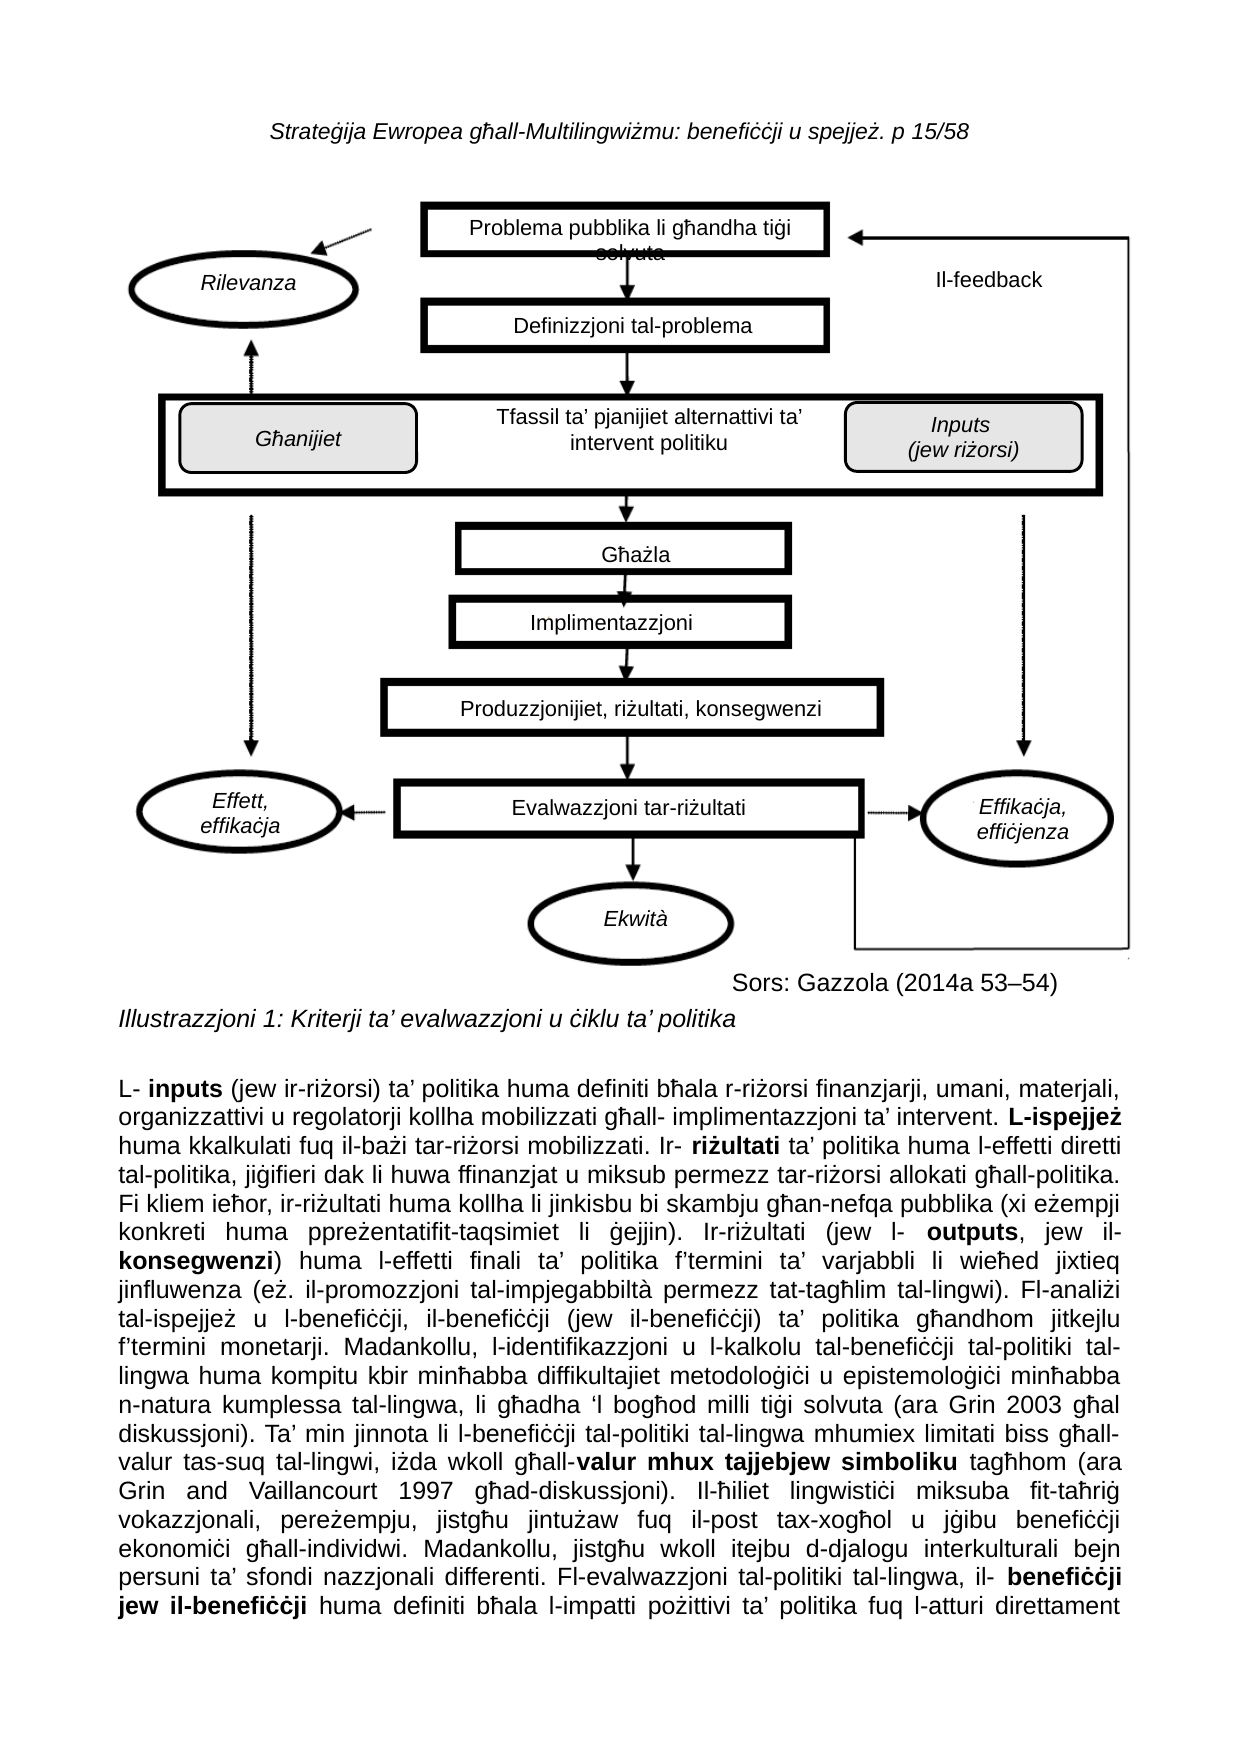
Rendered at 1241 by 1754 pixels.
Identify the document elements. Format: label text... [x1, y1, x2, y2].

text L- inputs (jew ir-riżorsi) ta’ politika huma definiti bħala r-riżorsi finanzjarji, umani, materjali, organizzattivi u regolatorji kollha mobilizzati għall- implimentazzjoni ta’ intervent. L-ispejjeż huma kkalkulati fuq il-bażi tar-riżorsi mobilizzati. Ir- riżultati ta’ politika huma l-effetti diretti tal-politika, jiġifieri dak li huwa ffinanzjat u miksub permezz tar-riżorsi allokati għall-politika. Fi kliem ieħor, ir-riżultati huma kollha li jinkisbu bi skambju għan-nefqa pubblika (xi eżempji konkreti huma ppreżentatifit-taqsimiet li ġejjin). Ir-riżultati (jew l- outputs, jew il-konsegwenzi) huma l-effetti finali ta’ politika f’termini ta’ varjabbli li wieħed jixtieq jinfluwenza (eż. il-promozzjoni tal-impjegabbiltà permezz tat-tagħlim tal-lingwi). Fl-analiżi tal-ispejjeż u l-benefiċċji, il-benefiċċji (jew il-benefiċċji) ta’ politika għandhom jitkejlu f’termini monetarji. Madankollu, l-identifikazzjoni u l-kalkolu tal-benefiċċji tal-politiki tal-lingwa huma kompitu kbir minħabba diffikultajiet metodoloġiċi u epistemoloġiċi minħabba n-natura kumplessa tal-lingwa, li għadha ‘l bogħod milli tiġi solvuta (ara Grin 2003 għal diskussjoni). Ta’ min jinnota li l-benefiċċji tal-politiki tal-lingwa mhumiex limitati biss għall- valur tas-suq tal-lingwi, iżda wkoll għall-valur mhux tajjebjew simboliku tagħhom (ara Grin and Vaillancourt 1997 għad-diskussjoni). Il-ħiliet lingwistiċi miksuba fit-taħriġ vokazzjonali, pereżempju, jistgħu jintużaw fuq il-post tax-xogħol u jġibu benefiċċji ekonomiċi għall-individwi. Madankollu, jistgħu wkoll itejbu d-djalogu interkulturali bejn persuni ta’ sfondi nazzjonali differenti. Fl-evalwazzjoni tal-politiki tal-lingwa, il- benefiċċji jew il-benefiċċji huma definiti bħala l-impatti pożittivi ta’ politika fuq l-atturi direttament [118, 1074, 1122, 1620]
picture [118, 189, 1140, 967]
text Illustrazzjoni 1: Kriterji ta’ evalwazzjoni u ċiklu ta’ politika [118, 967, 1140, 1033]
